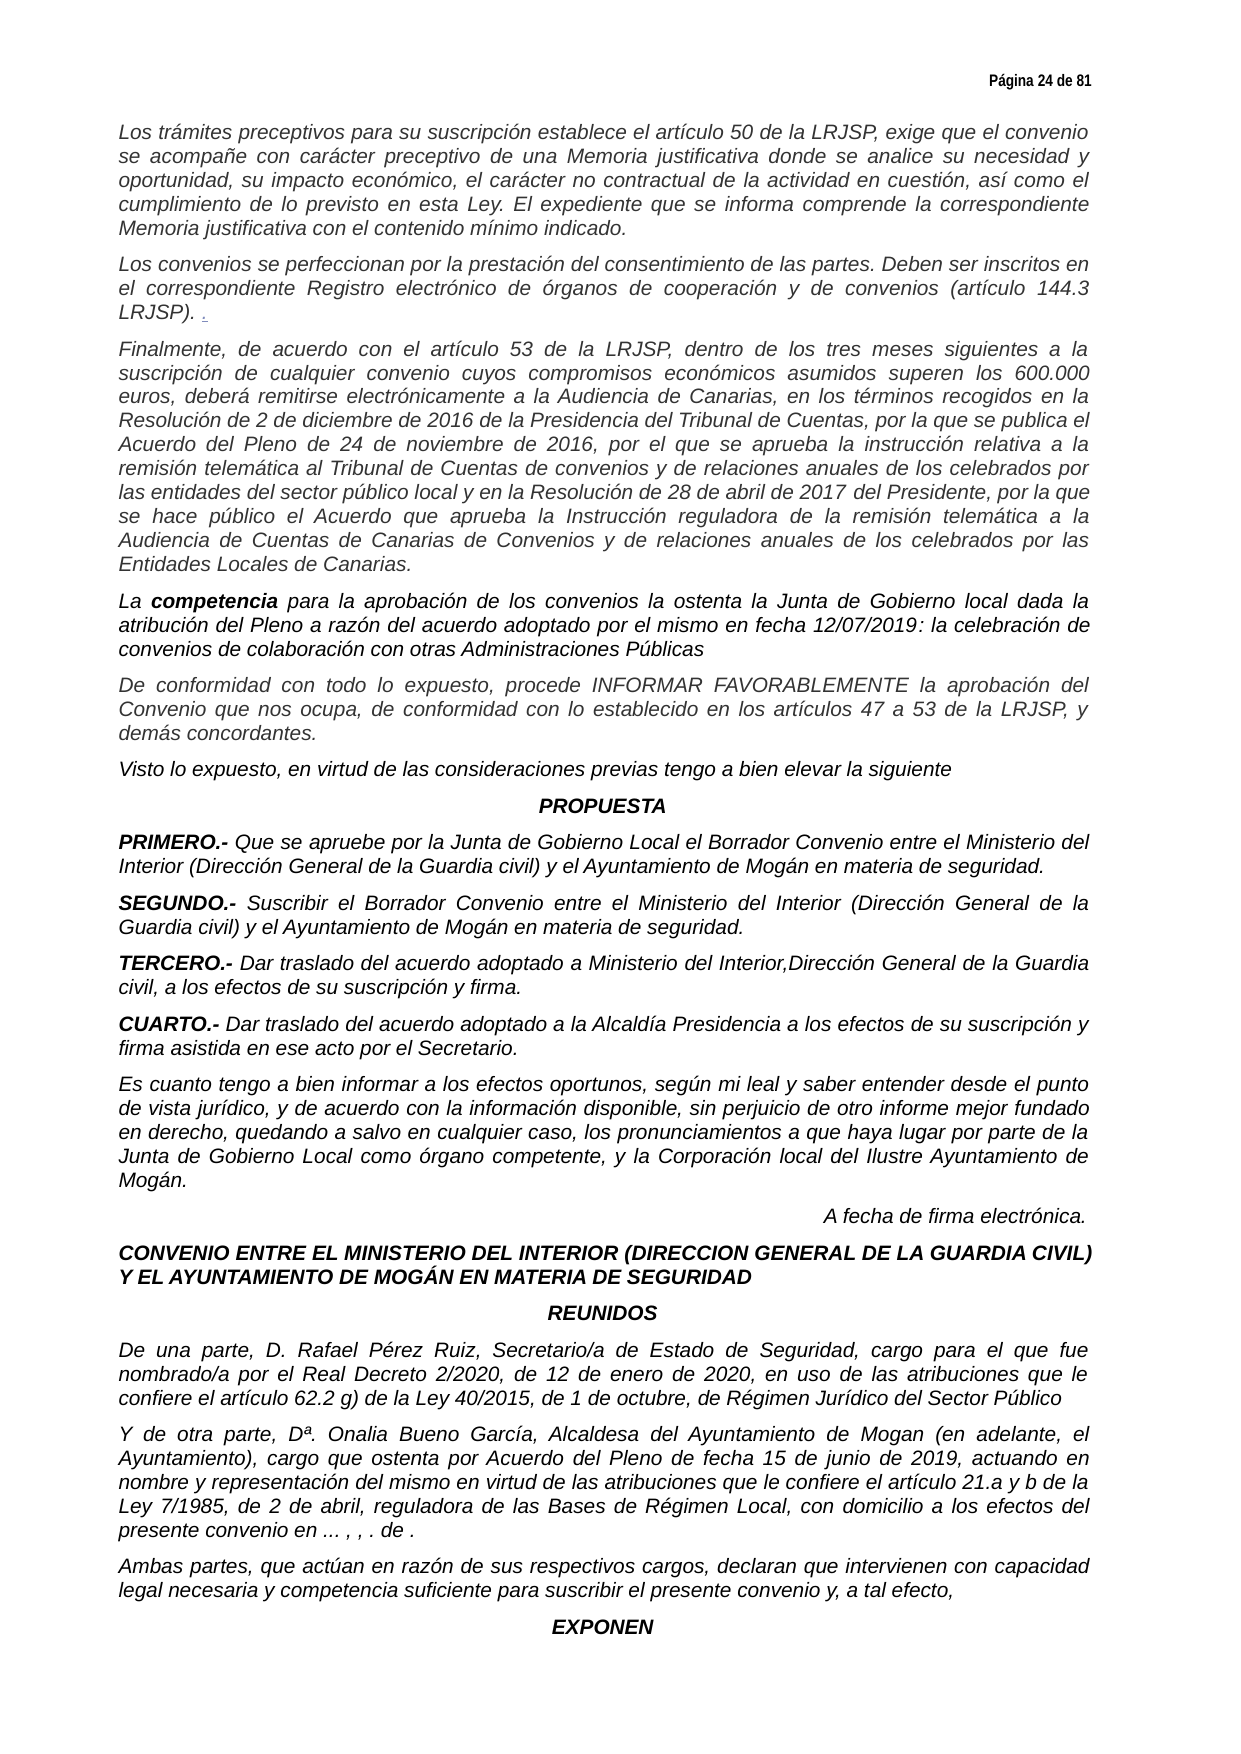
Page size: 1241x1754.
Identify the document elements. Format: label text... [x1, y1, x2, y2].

text Finalmente, de acuerdo con el artículo 53 de la LRJSP, dentro de los tres meses siguientes a la suscripción de cualquier convenio cuyos compromisos económicos asumidos superen los 600.000 euros, deberá remitirse electrónicamente a la Audiencia de Canarias, en los términos recogidos en la Resolución de 2 de diciembre de 2016 de la Presidencia del Tribunal de Cuentas, por la que se publica el Acuerdo del Pleno de 24 de noviembre de 2016, por el que se aprueba la instrucción relativa a la remisión telemática al Tribunal de Cuentas de convenios y de relaciones anuales de los celebrados por las entidades del sector público local y en la Resolución de 28 de abril de 2017 del Presidente, por la que se hace público el Acuerdo que aprueba la Instrucción reguladora de la remisión telemática a la Audiencia de Cuentas de Canarias de Convenios y de relaciones anuales de los celebrados por las Entidades Locales de Canarias. [118, 336, 1092, 576]
text De una parte, D. Rafael Pérez Ruiz, Secretario/a de Estado de Seguridad, cargo para el que fue nombrado/a por el Real Decreto 2/2020, de 12 de enero de 2020, en uso de las atribuciones que le confiere el artículo 62.2 g) de la Ley 40/2015, de 1 de octubre, de Régimen Jurídico del Sector Público [118, 1337, 1092, 1409]
text EXPONEN [118, 1614, 1092, 1638]
text Los convenios se perfeccionan por la prestación del consentimiento de las partes. Deben ser inscritos en el correspondiente Registro electrónico de órganos de cooperación y de convenios (artículo 144.3 LRJSP). . [118, 252, 1092, 324]
text REUNIDOS [118, 1301, 1092, 1325]
text PROPUESTA [118, 794, 1092, 818]
text A fecha de firma electrónica. [118, 1204, 1092, 1228]
text TERCERO.- Dar traslado del acuerdo adoptado a Ministerio del Interior,Dirección General de la Guardia civil, a los efectos de su suscripción y firma. [118, 951, 1092, 999]
text Y de otra parte, Dª. Onalia Bueno García, Alcaldesa del Ayuntamiento de Mogan (en adelante, el Ayuntamiento), cargo que ostenta por Acuerdo del Pleno de fecha 15 de junio de 2019, actuando en nombre y representación del mismo en virtud de las atribuciones que le confiere el artículo 21.a y b de la Ley 7/1985, de 2 de abril, reguladora de las Bases de Régimen Local, con domicilio a los efectos del presente convenio en ... , , . de . [118, 1422, 1092, 1542]
text De conformidad con todo lo expuesto, procede INFORMAR FAVORABLEMENTE la aprobación del Convenio que nos ocupa, de conformidad con lo establecido en los artículos 47 a 53 de la LRJSP, y demás concordantes. [118, 673, 1092, 745]
text Ambas partes, que actúan en razón de sus respectivos cargos, declaran que intervienen con capacidad legal necesaria y competencia suficiente para suscribir el presente convenio y, a tal efecto, [118, 1554, 1092, 1602]
text CONVENIO ENTRE EL MINISTERIO DEL INTERIOR (DIRECCION GENERAL DE LA GUARDIA CIVIL) Y EL AYUNTAMIENTO DE MOGÁN EN MATERIA DE SEGURIDAD [118, 1241, 1092, 1288]
text Visto lo expuesto, en virtud de las consideraciones previas tengo a bien elevar la siguiente [118, 757, 1092, 781]
text Los trámites preceptivos para su suscripción establece el artículo 50 de la LRJSP, exige que el convenio se acompañe con carácter preceptivo de una Memoria justificativa donde se analice su necesidad y oportunidad, su impacto económico, el carácter no contractual de la actividad en cuestión, así como el cumplimiento de lo previsto en esta Ley. El expediente que se informa comprende la correspondiente Memoria justificativa con el contenido mínimo indicado. [118, 120, 1092, 239]
text PRIMERO.- Que se apruebe por la Junta de Gobierno Local el Borrador Convenio entre el Ministerio del Interior (Dirección General de la Guardia civil) y el Ayuntamiento de Mogán en materia de seguridad. [118, 830, 1092, 878]
text SEGUNDO.- Suscribir el Borrador Convenio entre el Ministerio del Interior (Dirección General de la Guardia civil) y el Ayuntamiento de Mogán en materia de seguridad. [118, 891, 1092, 938]
text Es cuanto tengo a bien informar a los efectos oportunos, según mi leal y saber entender desde el punto de vista jurídico, y de acuerdo con la información disponible, sin perjuicio de otro informe mejor fundado en derecho, quedando a salvo en cualquier caso, los pronunciamientos a que haya lugar por parte de la Junta de Gobierno Local como órgano competente, y la Corporación local del Ilustre Ayuntamiento de Mogán. [118, 1072, 1092, 1192]
text La competencia para la aprobación de los convenios la ostenta la Junta de Gobierno local dada la atribución del Pleno a razón del acuerdo adoptado por el mismo en fecha 12/07/2019: la celebración de convenios de colaboración con otras Administraciones Públicas [118, 588, 1092, 660]
text CUARTO.- Dar traslado del acuerdo adoptado a la Alcaldía Presidencia a los efectos de su suscripción y firma asistida en ese acto por el Secretario. [118, 1011, 1092, 1059]
